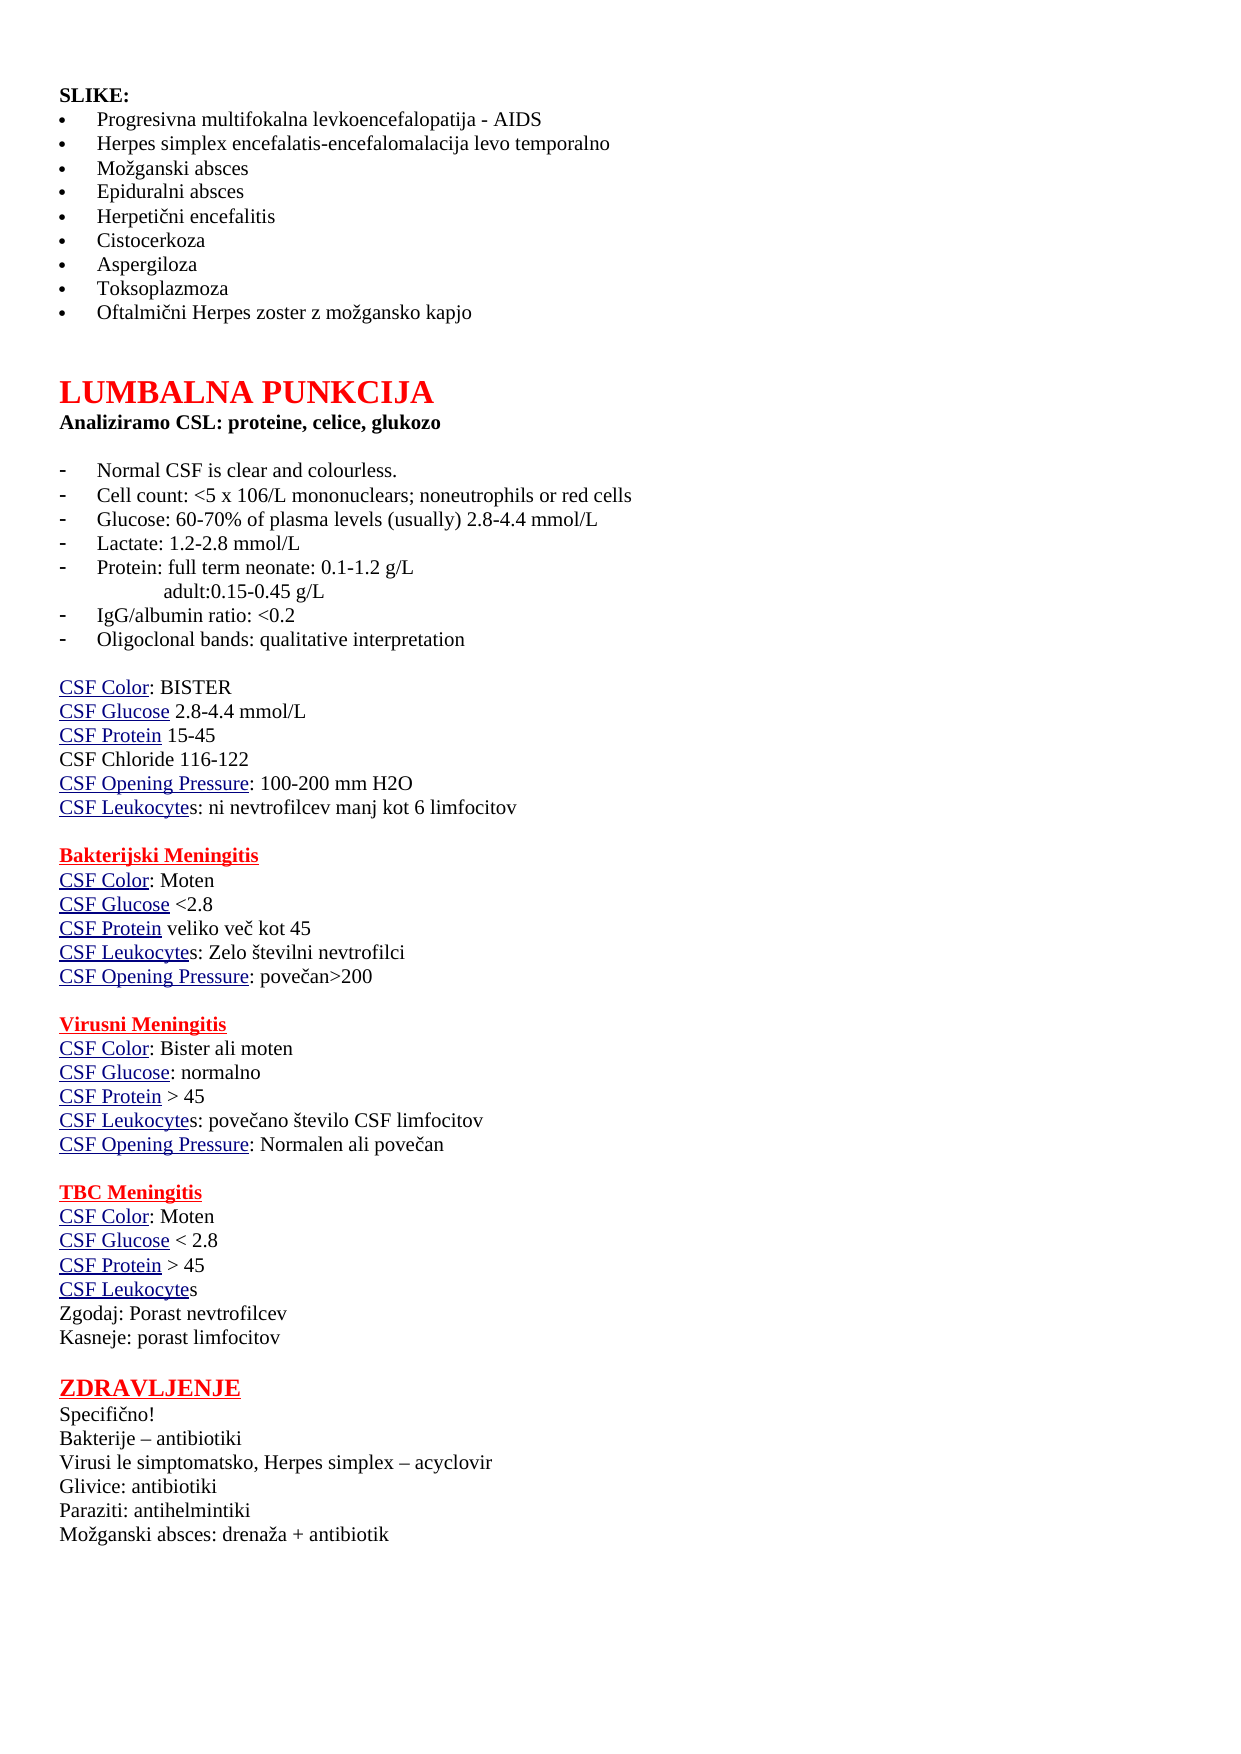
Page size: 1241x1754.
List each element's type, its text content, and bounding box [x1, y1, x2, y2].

text SLIKE: [59, 83, 1181, 107]
text CSF Color: BISTER [59, 675, 1181, 699]
text Virusi le simptomatsko, Herpes simplex – acyclovir [59, 1450, 1181, 1474]
text Zgodaj: Porast nevtrofilcev [59, 1301, 1181, 1325]
text CSF Chloride 116-122 [59, 747, 1181, 771]
list Herpes simplex encefalatis-encefalomalacija levo temporalno [59, 131, 1181, 155]
text adult:0.15-0.45 g/L [59, 579, 1181, 603]
text Analiziramo CSL: proteine, celice, glukozo [59, 410, 1181, 434]
text Kasneje: porast limfocitov [59, 1325, 1181, 1349]
text CSF Color: Moten [59, 867, 1181, 892]
text CSF Leukocytes [59, 1277, 1181, 1301]
text Možganski absces: drenaža + antibiotik [59, 1522, 1181, 1546]
list Oligoclonal bands: qualitative interpretation [59, 627, 1181, 651]
text TBC Meningitis [59, 1180, 1181, 1204]
list Oftalmični Herpes zoster z možgansko kapjo [59, 300, 1181, 324]
list IgG/albumin ratio: <0.2 [59, 603, 1181, 627]
text CSF Leukocytes: Zelo številni nevtrofilci [59, 940, 1181, 964]
text CSF Protein > 45 [59, 1252, 1181, 1277]
list Možganski absces [59, 155, 1181, 179]
text Virusni Meningitis [59, 1012, 1181, 1036]
list Lactate: 1.2-2.8 mmol/L [59, 531, 1181, 555]
text CSF Glucose 2.8-4.4 mmol/L [59, 699, 1181, 723]
text Glivice: antibiotiki [59, 1474, 1181, 1498]
text CSF Opening Pressure: Normalen ali povečan [59, 1132, 1181, 1156]
text CSF Leukocytes: povečano število CSF limfocitov [59, 1108, 1181, 1132]
list Aspergiloza [59, 252, 1181, 276]
text CSF Glucose: normalno [59, 1060, 1181, 1084]
text Specifično! [59, 1402, 1181, 1426]
text Bakterije – antibiotiki [59, 1426, 1181, 1450]
list Cell count: <5 x 106/L mononuclears; noneutrophils or red cells [59, 482, 1181, 507]
text CSF Opening Pressure: povečan>200 [59, 964, 1181, 988]
text CSF Opening Pressure: 100-200 mm H2O [59, 771, 1181, 795]
text ZDRAVLJENJE [59, 1373, 1181, 1402]
text Bakterijski Meningitis [59, 843, 1181, 867]
text CSF Protein 15-45 [59, 723, 1181, 747]
text CSF Glucose <2.8 [59, 892, 1181, 916]
text LUMBALNA PUNKCIJA [59, 372, 1181, 410]
list Glucose: 60-70% of plasma levels (usually) 2.8-4.4 mmol/L [59, 507, 1181, 531]
text CSF Color: Moten [59, 1204, 1181, 1228]
list Protein: full term neonate: 0.1-1.2 g/L [59, 555, 1181, 579]
text CSF Protein veliko več kot 45 [59, 916, 1181, 940]
text CSF Protein > 45 [59, 1084, 1181, 1108]
text CSF Color: Bister ali moten [59, 1036, 1181, 1060]
list Progresivna multifokalna levkoencefalopatija - AIDS [59, 107, 1181, 131]
text Paraziti: antihelmintiki [59, 1498, 1181, 1522]
text CSF Glucose < 2.8 [59, 1228, 1181, 1252]
list Cistocerkoza [59, 228, 1181, 252]
list Herpetični encefalitis [59, 203, 1181, 228]
list Epiduralni absces [59, 179, 1181, 203]
text CSF Leukocytes: ni nevtrofilcev manj kot 6 limfocitov [59, 795, 1181, 819]
list Toksoplazmoza [59, 276, 1181, 300]
list Normal CSF is clear and colourless. [59, 458, 1181, 482]
